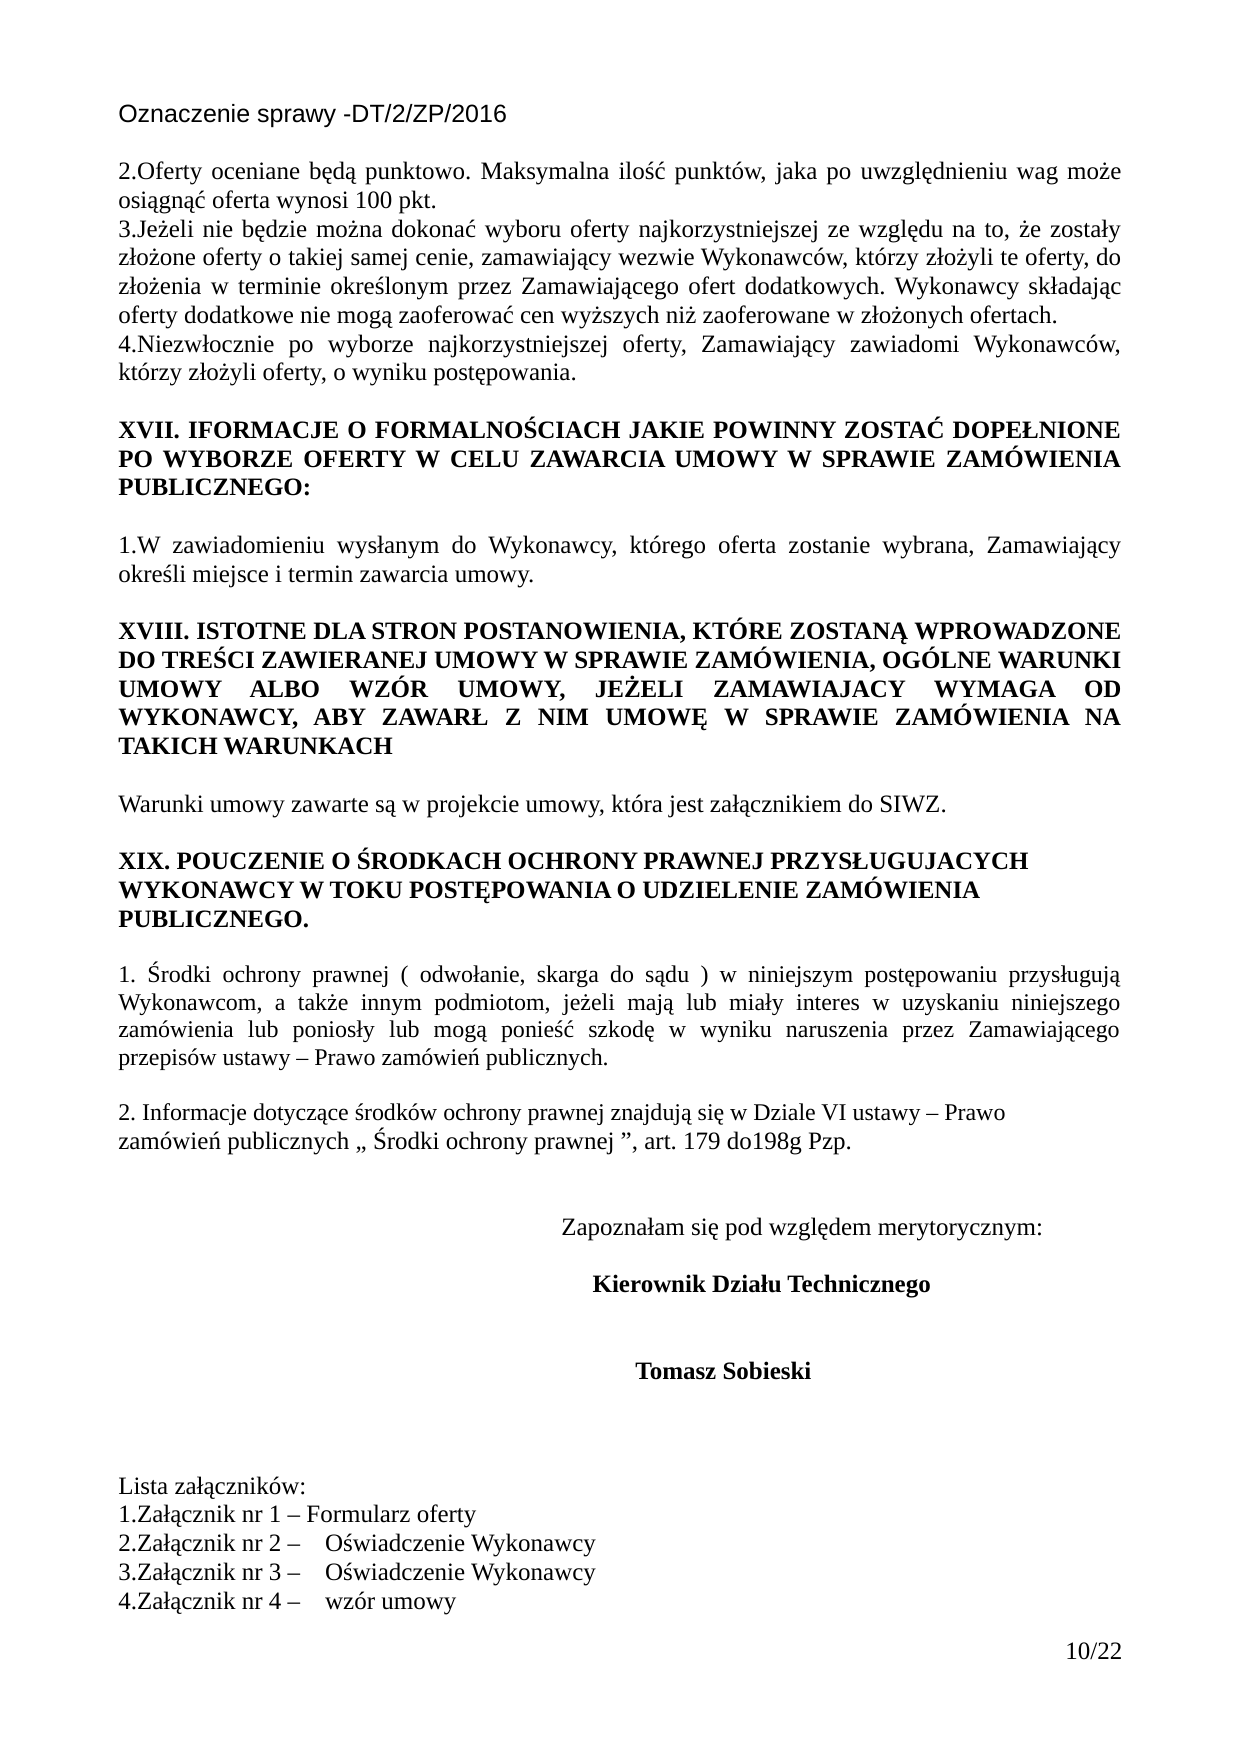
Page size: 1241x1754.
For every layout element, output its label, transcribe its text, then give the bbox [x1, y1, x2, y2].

text XVIII. ISTOTNE DLA STRON POSTANOWIENIA, KTÓRE ZOSTANĄ WPROWADZONE DO TREŚCI ZAWIERANEJ UMOWY W SPRAWIE ZAMÓWIENIA, OGÓLNE WARUNKI UMOWY ALBO WZÓR UMOWY, JEŻELI ZAMAWIAJACY WYMAGA OD WYKONAWCY, ABY ZAWARŁ Z NIM UMOWĘ W SPRAWIE ZAMÓWIENIA NA TAKICH WARUNKACH [118, 616, 1122, 760]
text 1. Środki ochrony prawnej ( odwołanie, skarga do sądu ) w niniejszym postępowaniu przysługują Wykonawcom, a także innym podmiotom, jeżeli mają lub miały interes w uzyskaniu niniejszego zamówienia lub poniosły lub mogą ponieść szkodę w wyniku naruszenia przez Zamawiającego przepisów ustawy – Prawo zamówień publicznych. [118, 960, 1122, 1071]
text 2. Informacje dotyczące środków ochrony prawnej znajdują się w Dziale VI ustawy – Prawo [118, 1098, 1122, 1126]
list Załącznik nr 1 – Formularz oferty [118, 1499, 1122, 1528]
text Lista załączników: [118, 1471, 1122, 1499]
list Załącznik nr 4 – wzór umowy [118, 1586, 1122, 1614]
list Oferty oceniane będą punktowo. Maksymalna ilość punktów, jaka po uwzględnieniu wag może osiągnąć oferta wynosi 100 pkt. [118, 156, 1122, 214]
text XIX. POUCZENIE O ŚRODKACH OCHRONY PRAWNEJ PRZYSŁUGUJACYCH WYKONAWCY W TOKU POSTĘPOWANIA O UDZIELENIE ZAMÓWIENIA PUBLICZNEGO. [118, 846, 1122, 932]
list Załącznik nr 3 – Oświadczenie Wykonawcy [118, 1557, 1122, 1586]
text Zapoznałam się pod względem merytorycznym: [118, 1212, 1122, 1241]
text Warunki umowy zawarte są w projekcie umowy, która jest załącznikiem do SIWZ. [118, 789, 1122, 817]
text zamówień publicznych „ Środki ochrony prawnej ”, art. 179 do198g Pzp. [118, 1126, 1122, 1154]
list Niezwłocznie po wyborze najkorzystniejszej oferty, Zamawiający zawiadomi Wykonawców, którzy złożyli oferty, o wyniku postępowania. [118, 329, 1122, 386]
text Tomasz Sobieski [118, 1356, 1122, 1384]
text Kierownik Działu Technicznego [118, 1269, 1122, 1298]
list Jeżeli nie będzie można dokonać wyboru oferty najkorzystniejszej ze względu na to, że zostały złożone oferty o takiej samej cenie, zamawiający wezwie Wykonawców, którzy złożyli te oferty, do złożenia w terminie określonym przez Zamawiającego ofert dodatkowych. Wykonawcy składając oferty dodatkowe nie mogą zaoferować cen wyższych niż zaoferowane w złożonych ofertach. [118, 214, 1122, 329]
list W zawiadomieniu wysłanym do Wykonawcy, którego oferta zostanie wybrana, Zamawiający określi miejsce i termin zawarcia umowy. [118, 530, 1122, 587]
list Załącznik nr 2 – Oświadczenie Wykonawcy [118, 1528, 1122, 1557]
text XVII. IFORMACJE O FORMALNOŚCIACH JAKIE POWINNY ZOSTAĆ DOPEŁNIONE PO WYBORZE OFERTY W CELU ZAWARCIA UMOWY W SPRAWIE ZAMÓWIENIA PUBLICZNEGO: [118, 415, 1122, 501]
